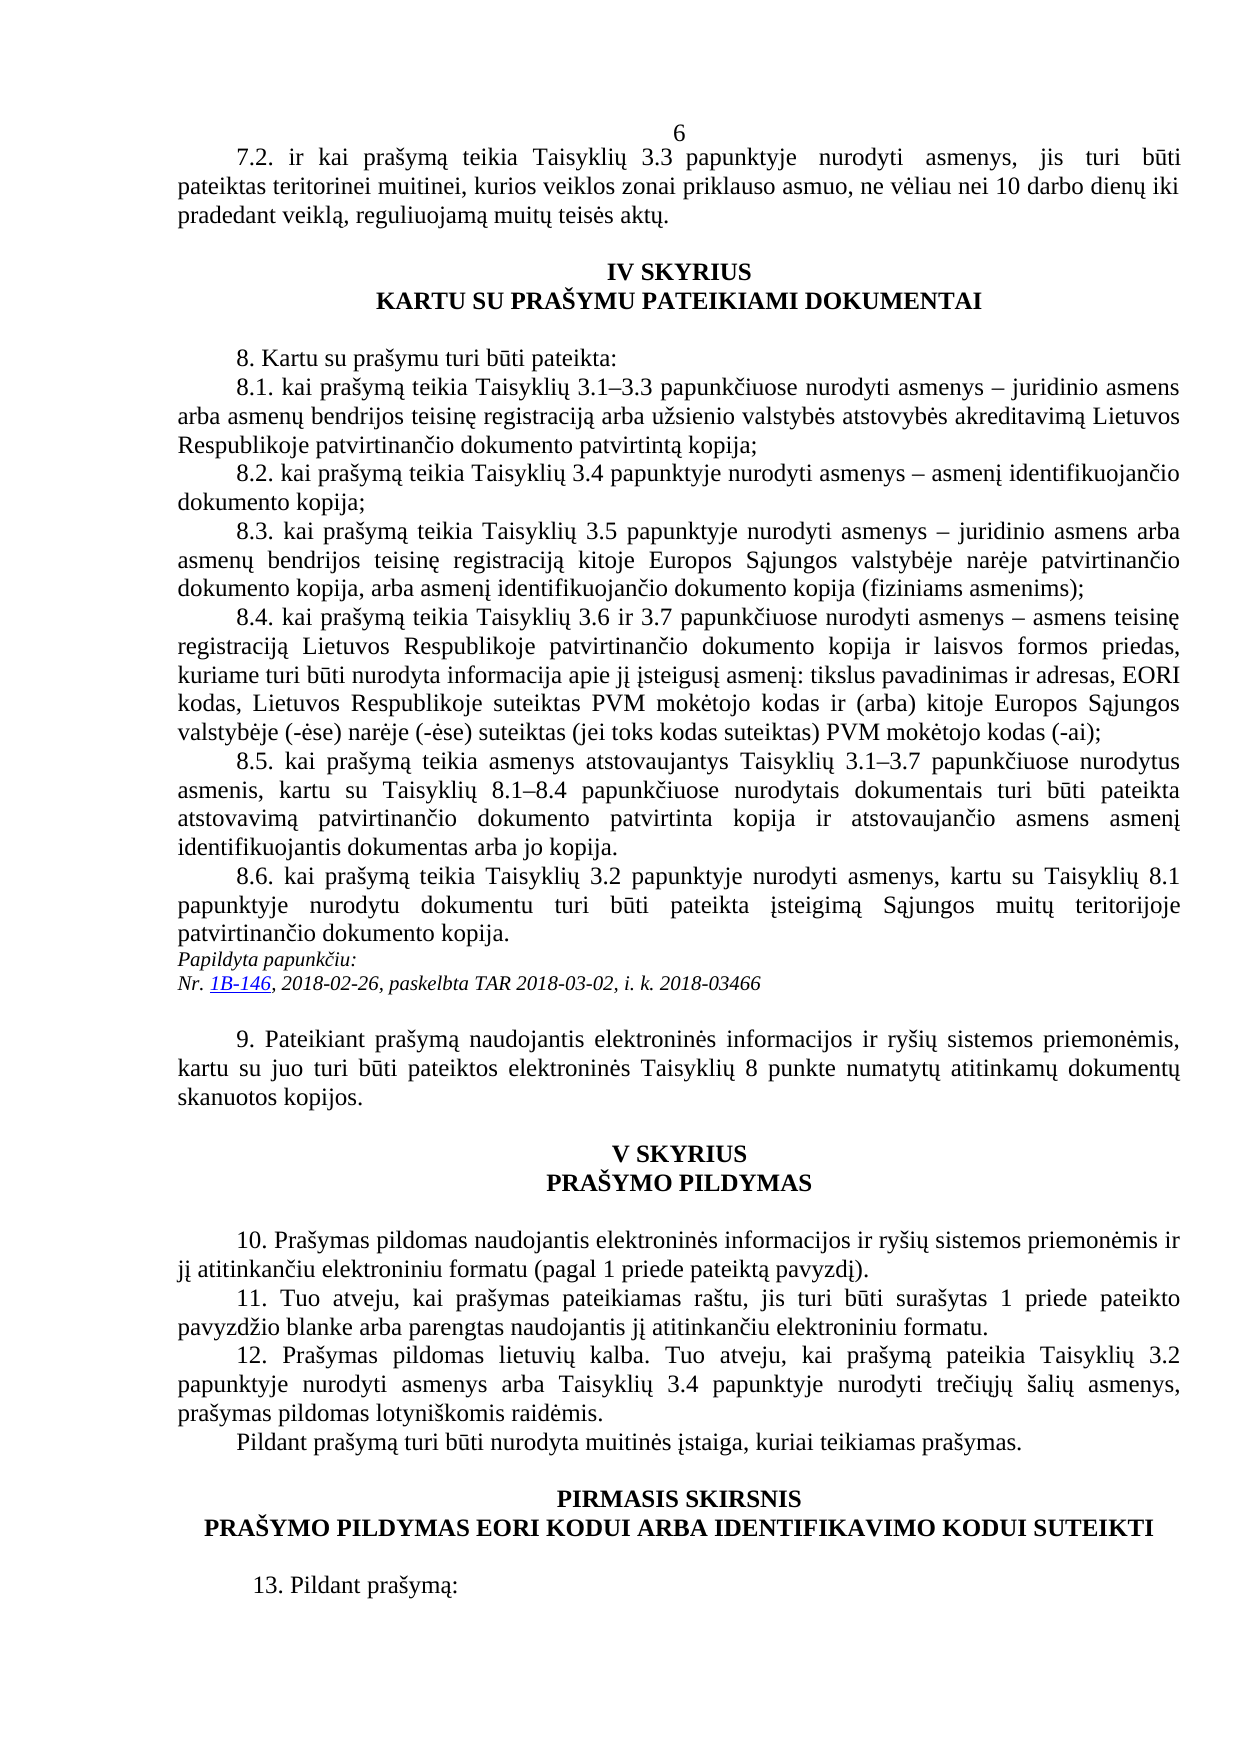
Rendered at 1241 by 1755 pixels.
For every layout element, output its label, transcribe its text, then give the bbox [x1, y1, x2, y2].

text PIRMASIS SKIRSNIS [177, 1484, 1181, 1513]
text 9. Pateikiant prašymą naudojantis elektroninės informacijos ir ryšių sistemos priemonėmis, kartu su juo turi būti pateiktos elektroninės Taisyklių 8 punkte numatytų atitinkamų dokumentų skanuotos kopijos. [177, 1024, 1181, 1110]
text Nr. 1B-146, 2018-02-26, paskelbta TAR 2018-03-02, i. k. 2018-03466 [177, 971, 1181, 995]
text 10. Prašymas pildomas naudojantis elektroninės informacijos ir ryšių sistemos priemonėmis ir jį atitinkančiu elektroniniu formatu (pagal 1 priede pateiktą pavyzdį). [177, 1225, 1181, 1283]
text 11. Tuo atveju, kai prašymas pateikiamas raštu, jis turi būti surašytas 1 priede pateikto pavyzdžio blanke arba parengtas naudojantis jį atitinkančiu elektroniniu formatu. [177, 1283, 1181, 1340]
text IV SKYRIUS [177, 257, 1181, 286]
text KARTU SU PRAŠYMU PATEIKIAMI DOKUMENTAI [177, 286, 1181, 315]
text 8.5. kai prašymą teikia asmenys atstovaujantys Taisyklių 3.1–3.7 papunkčiuose nurodytus asmenis, kartu su Taisyklių 8.1–8.4 papunkčiuose nurodytais dokumentais turi būti pateikta atstovavimą patvirtinančio dokumento patvirtinta kopija ir atstovaujančio asmens asmenį identifikuojantis dokumentas arba jo kopija. [177, 746, 1181, 861]
text PRAŠYMO PILDYMAS [177, 1168, 1181, 1197]
text 8.3. kai prašymą teikia Taisyklių 3.5 papunktyje nurodyti asmenys – juridinio asmens arba asmenų bendrijos teisinę registraciją kitoje Europos Sąjungos valstybėje narėje patvirtinančio dokumento kopija, arba asmenį identifikuojančio dokumento kopija (fiziniams asmenims); [177, 516, 1181, 602]
text V SKYRIUS [177, 1139, 1181, 1168]
text 8. Kartu su prašymu turi būti pateikta: [177, 343, 1181, 372]
text 7.2. ir kai prašymą teikia Taisyklių 3.3 papunktyje nurodyti asmenys, jis turi būti pateiktas teritorinei muitinei, kurios veiklos zonai priklauso asmuo, ne vėliau nei 10 darbo dienų iki pradedant veiklą, reguliuojamą muitų teisės aktų. [177, 142, 1181, 228]
text 12. Prašymas pildomas lietuvių kalba. Tuo atveju, kai prašymą pateikia Taisyklių 3.2 papunktyje nurodyti asmenys arba Taisyklių 3.4 papunktyje nurodyti trečiųjų šalių asmenys, prašymas pildomas lotyniškomis raidėmis. [177, 1340, 1181, 1427]
text PRAŠYMO PILDYMAS EORI KODUI ARBA IDENTIFIKAVIMO KODUI SUTEIKTI [177, 1513, 1181, 1542]
text 8.2. kai prašymą teikia Taisyklių 3.4 papunktyje nurodyti asmenys – asmenį identifikuojančio dokumento kopija; [177, 458, 1181, 516]
text 8.1. kai prašymą teikia Taisyklių 3.1–3.3 papunkčiuose nurodyti asmenys – juridinio asmens arba asmenų bendrijos teisinę registraciją arba užsienio valstybės atstovybės akreditavimą Lietuvos Respublikoje patvirtinančio dokumento patvirtintą kopija; [177, 372, 1181, 458]
text Pildant prašymą turi būti nurodyta muitinės įstaiga, kuriai teikiamas prašymas. [177, 1427, 1181, 1455]
text 8.4. kai prašymą teikia Taisyklių 3.6 ir 3.7 papunkčiuose nurodyti asmenys – asmens teisinę registraciją Lietuvos Respublikoje patvirtinančio dokumento kopija ir laisvos formos priedas, kuriame turi būti nurodyta informacija apie jį įsteigusį asmenį: tikslus pavadinimas ir adresas, EORI kodas, Lietuvos Respublikoje suteiktas PVM mokėtojo kodas ir (arba) kitoje Europos Sąjungos valstybėje (-ėse) narėje (-ėse) suteiktas (jei toks kodas suteiktas) PVM mokėtojo kodas (-ai); [177, 602, 1181, 746]
text 13. Pildant prašymą: [177, 1570, 1181, 1599]
text Papildyta papunkčiu: [177, 947, 1181, 971]
text 8.6. kai prašymą teikia Taisyklių 3.2 papunktyje nurodyti asmenys, kartu su Taisyklių 8.1 papunktyje nurodytu dokumentu turi būti pateikta įsteigimą Sąjungos muitų teritorijoje patvirtinančio dokumento kopija. [177, 861, 1181, 947]
